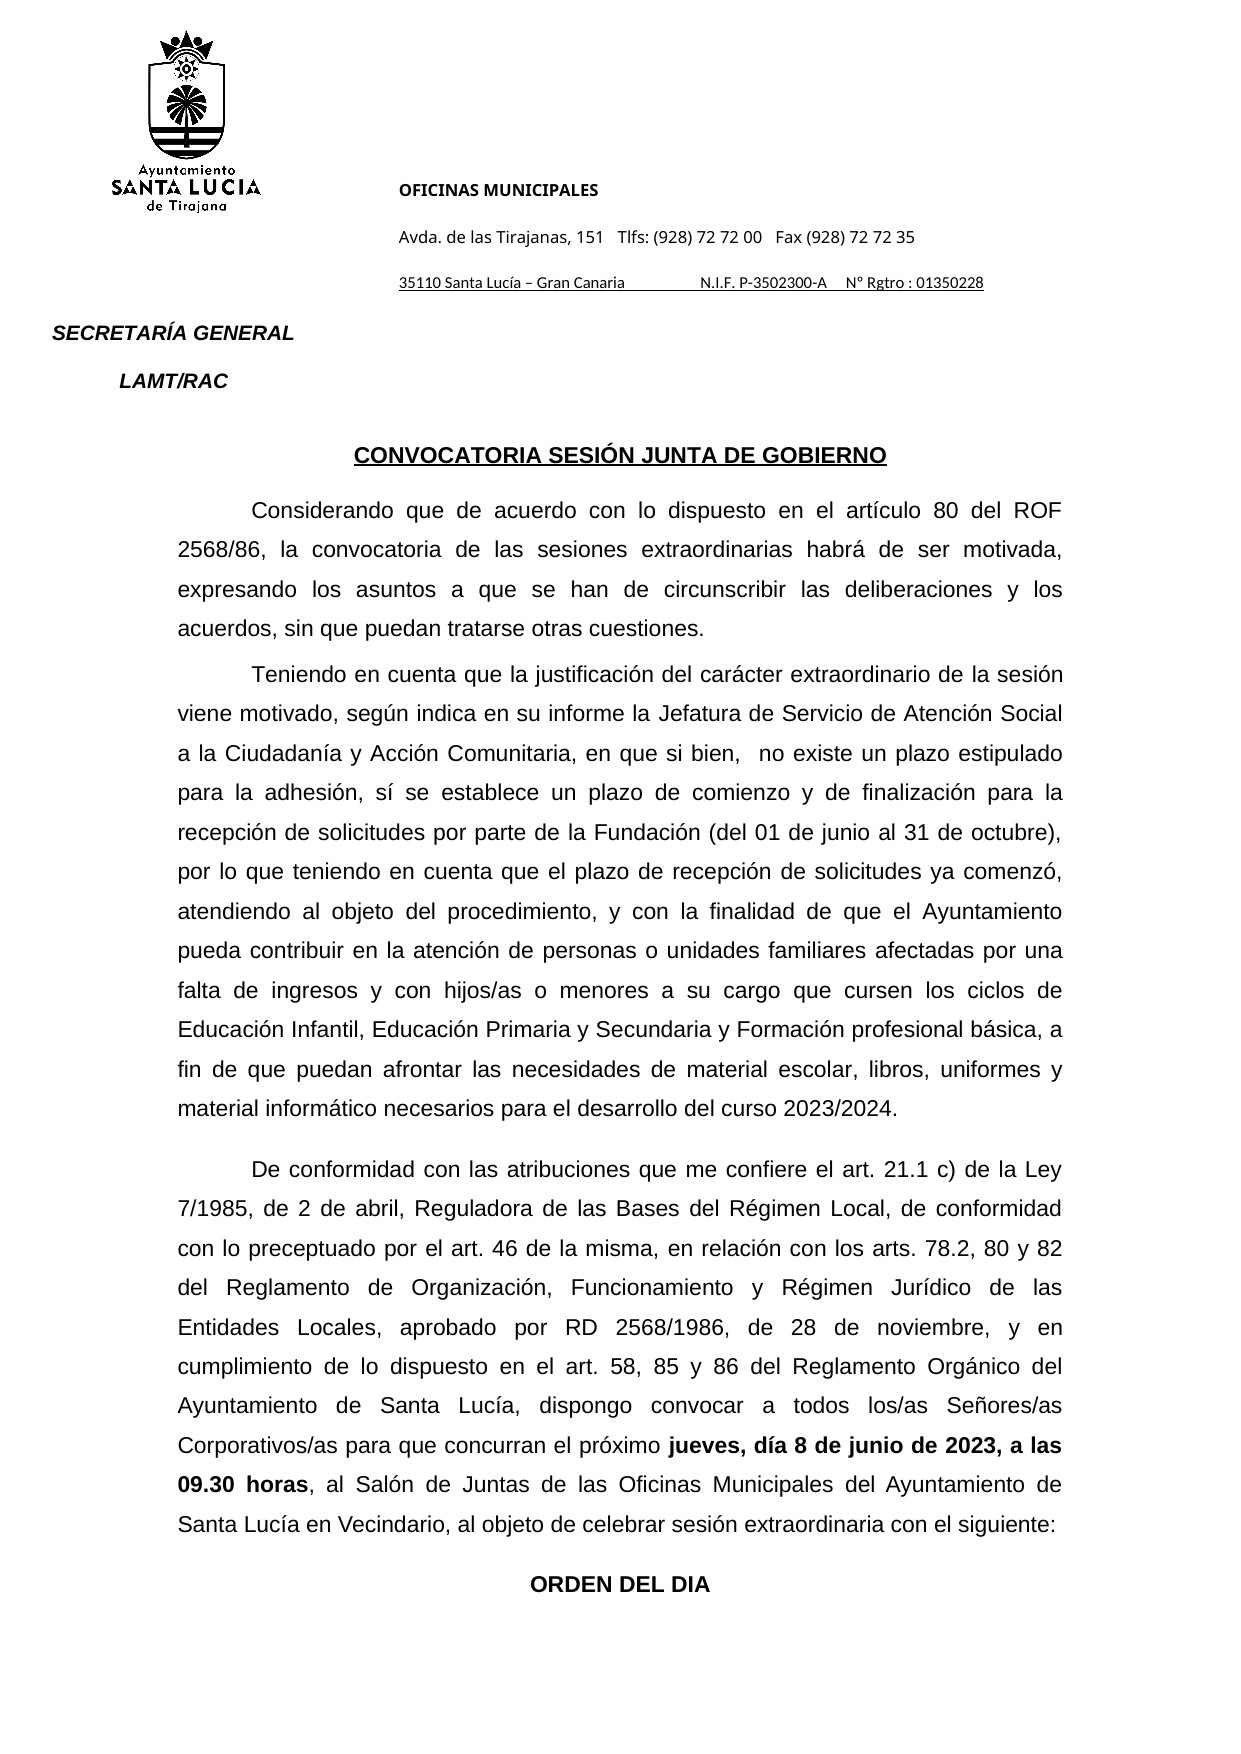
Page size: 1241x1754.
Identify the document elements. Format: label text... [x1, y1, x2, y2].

text De conformidad con las atribuciones que me confiere el art. 21.1 c) de la Ley 7/1985, de 2 de abril, Reguladora de las Bases del Régimen Local, de conformidad con lo preceptuado por el art. 46 de la misma, en relación con los arts. 78.2, 80 y 82 del Reglamento de Organización, Funcionamiento y Régimen Jurídico de las Entidades Locales, aprobado por RD 2568/1986, de 28 de noviembre, y en cumplimiento de lo dispuesto en el art. 58, 85 y 86 del Reglamento Orgánico del Ayuntamiento de Santa Lucía, dispongo convocar a todos los/as Señores/as Corporativos/as para que concurran el próximo jueves, día 8 de junio de 2023, a las 09.30 horas, al Salón de Juntas de las Oficinas Municipales del Ayuntamiento de Santa Lucía en Vecindario, al objeto de celebrar sesión extraordinaria con el siguiente: [177, 1156, 1063, 1537]
picture [83, 0, 289, 239]
subtitle Considerando que de acuerdo con lo dispuesto en el artículo 80 del ROF 2568/86, la convocatoria de las sesiones extraordinarias habrá de ser motivada, expresando los asuntos a que se han de circunscribir las deliberaciones y los acuerdos, sin que puedan tratarse otras cuestiones. [177, 497, 1063, 642]
text CONVOCATORIA SESIÓN JUNTA DE GOBIERNO [177, 442, 1063, 468]
text Teniendo en cuenta que la justificación del carácter extraordinario de la sesión viene motivado, según indica en su informe la Jefatura de Servicio de Atención Social a la Ciudadanía y Acción Comunitaria, en que si bien, no existe un plazo estipulado para la adhesión, sí se establece un plazo de comienzo y de finalización para la recepción de solicitudes por parte de la Fundación (del 01 de junio al 31 de octubre), por lo que teniendo en cuenta que el plazo de recepción de solicitudes ya comenzó, atendiendo al objeto del procedimiento, y con la finalidad de que el Ayuntamiento pueda contribuir en la atención de personas o unidades familiares afectadas por una falta de ingresos y con hijos/as o menores a su cargo que cursen los ciclos de Educación Infantil, Educación Primaria y Secundaria y Formación profesional básica, a fin de que puedan afrontar las necesidades de material escolar, libros, uniformes y material informático necesarios para el desarrollo del curso 2023/2024. [177, 661, 1063, 1122]
text ORDEN DEL DIA [177, 1571, 1063, 1597]
